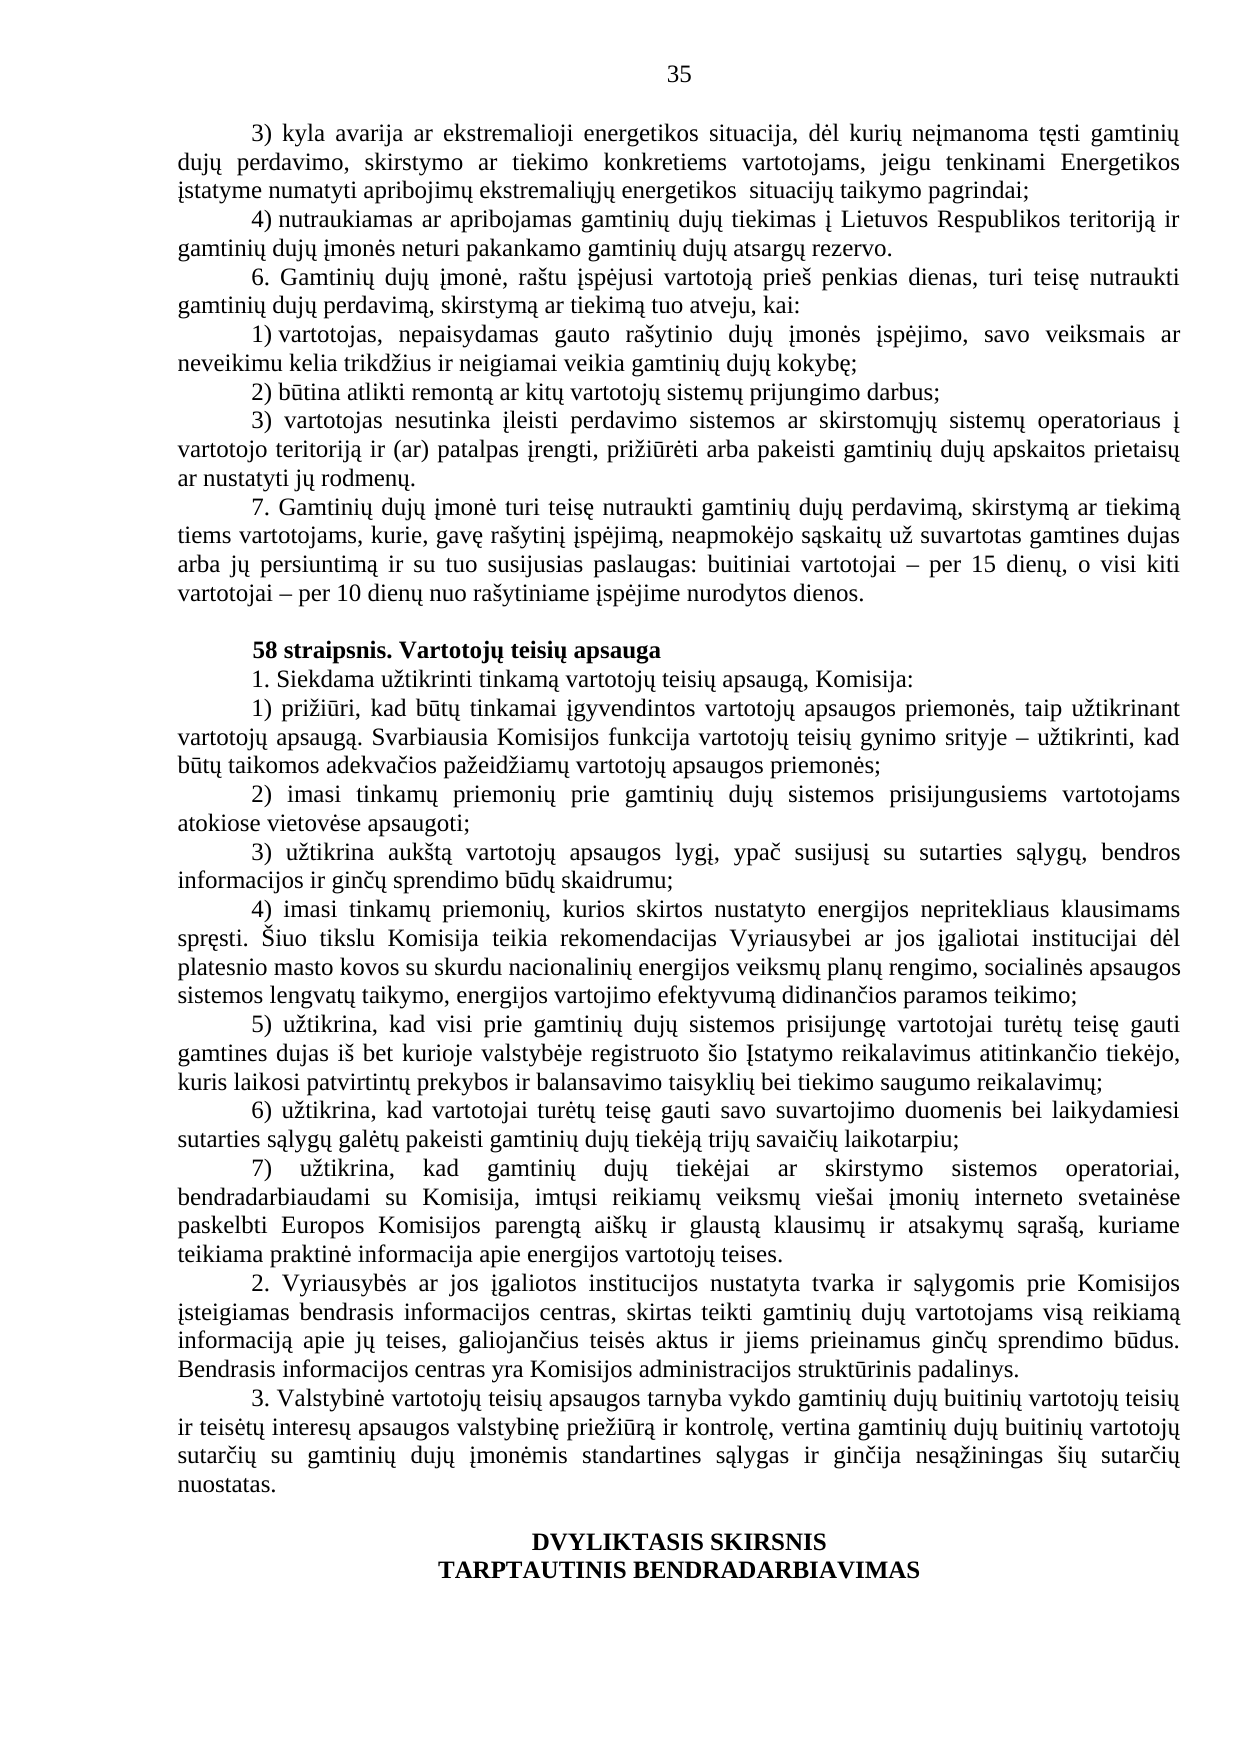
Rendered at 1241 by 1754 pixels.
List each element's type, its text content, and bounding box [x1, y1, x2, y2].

text 7. Gamtinių dujų įmonė turi teisę nutraukti gamtinių dujų perdavimą, skirstymą ar tiekimą tiems vartotojams, kurie, gavę rašytinį įspėjimą, neapmokėjo sąskaitų už suvartotas gamtines dujas arba jų persiuntimą ir su tuo susijusias paslaugas: buitiniai vartotojai – per 15 dienų, o visi kiti vartotojai – per 10 dienų nuo rašytiniame įspėjime nurodytos dienos. [177, 492, 1181, 607]
text 4) imasi tinkamų priemonių, kurios skirtos nustatyto energijos nepritekliaus klausimams spręsti. Šiuo tikslu Komisija teikia rekomendacijas Vyriausybei ar jos įgaliotai institucijai dėl platesnio masto kovos su skurdu nacionalinių energijos veiksmų planų rengimo, socialinės apsaugos sistemos lengvatų taikymo, energijos vartojimo efektyvumą didinančios paramos teikimo; [177, 894, 1181, 1009]
text TARPTAUTINIS BENDRADARBIAVIMAS [177, 1556, 1181, 1584]
text 3. Valstybinė vartotojų teisių apsaugos tarnyba vykdo gamtinių dujų buitinių vartotojų teisių ir teisėtų interesų apsaugos valstybinę priežiūrą ir kontrolę, vertina gamtinių dujų buitinių vartotojų sutarčių su gamtinių dujų įmonėmis standartines sąlygas ir ginčija nesąžiningas šių sutarčių nuostatas. [177, 1383, 1181, 1498]
text DVYLIKTASIS SKIRSNIS [177, 1527, 1181, 1556]
text 3) užtikrina aukštą vartotojų apsaugos lygį, ypač susijusį su sutarties sąlygų, bendros informacijos ir ginčų sprendimo būdų skaidrumu; [177, 837, 1181, 894]
text 2) imasi tinkamų priemonių prie gamtinių dujų sistemos prisijungusiems vartotojams atokiose vietovėse apsaugoti; [177, 779, 1181, 837]
text 6) užtikrina, kad vartotojai turėtų teisę gauti savo suvartojimo duomenis bei laikydamiesi sutarties sąlygų galėtų pakeisti gamtinių dujų tiekėją trijų savaičių laikotarpiu; [177, 1096, 1181, 1153]
text 6. Gamtinių dujų įmonė, raštu įspėjusi vartotoją prieš penkias dienas, turi teisę nutraukti gamtinių dujų perdavimą, skirstymą ar tiekimą tuo atveju, kai: [177, 262, 1181, 319]
text 5) užtikrina, kad visi prie gamtinių dujų sistemos prisijungę vartotojai turėtų teisę gauti gamtines dujas iš bet kurioje valstybėje registruoto šio Įstatymo reikalavimus atitinkančio tiekėjo, kuris laikosi patvirtintų prekybos ir balansavimo taisyklių bei tiekimo saugumo reikalavimų; [177, 1009, 1181, 1096]
text 58 straipsnis. Vartotojų teisių apsauga [177, 636, 1181, 664]
text 3) vartotojas nesutinka įleisti perdavimo sistemos ar skirstomųjų sistemų operatoriaus į vartotojo teritoriją ir (ar) patalpas įrengti, prižiūrėti arba pakeisti gamtinių dujų apskaitos prietaisų ar nustatyti jų rodmenų. [177, 406, 1181, 492]
text 4) nutraukiamas ar apribojamas gamtinių dujų tiekimas į Lietuvos Respublikos teritoriją ir gamtinių dujų įmonės neturi pakankamo gamtinių dujų atsargų rezervo. [177, 204, 1181, 262]
text 3) kyla avarija ar ekstremalioji energetikos situacija, dėl kurių neįmanoma tęsti gamtinių dujų perdavimo, skirstymo ar tiekimo konkretiems vartotojams, jeigu tenkinami Energetikos įstatyme numatyti apribojimų ekstremaliųjų energetikos situacijų taikymo pagrindai; [177, 118, 1181, 204]
text 2) būtina atlikti remontą ar kitų vartotojų sistemų prijungimo darbus; [177, 377, 1181, 406]
text 1. Siekdama užtikrinti tinkamą vartotojų teisių apsaugą, Komisija: [177, 664, 1181, 693]
text 2. Vyriausybės ar jos įgaliotos institucijos nustatyta tvarka ir sąlygomis prie Komisijos įsteigiamas bendrasis informacijos centras, skirtas teikti gamtinių dujų vartotojams visą reikiamą informaciją apie jų teises, galiojančius teisės aktus ir jiems prieinamus ginčų sprendimo būdus. Bendrasis informacijos centras yra Komisijos administracijos struktūrinis padalinys. [177, 1268, 1181, 1383]
text 1) prižiūri, kad būtų tinkamai įgyvendintos vartotojų apsaugos priemonės, taip užtikrinant vartotojų apsaugą. Svarbiausia Komisijos funkcija vartotojų teisių gynimo srityje – užtikrinti, kad būtų taikomos adekvačios pažeidžiamų vartotojų apsaugos priemonės; [177, 693, 1181, 779]
text 1) vartotojas, nepaisydamas gauto rašytinio dujų įmonės įspėjimo, savo veiksmais ar neveikimu kelia trikdžius ir neigiamai veikia gamtinių dujų kokybę; [177, 319, 1181, 377]
text 7) užtikrina, kad gamtinių dujų tiekėjai ar skirstymo sistemos operatoriai, bendradarbiaudami su Komisija, imtųsi reikiamų veiksmų viešai įmonių interneto svetainėse paskelbti Europos Komisijos parengtą aiškų ir glaustą klausimų ir atsakymų sąrašą, kuriame teikiama praktinė informacija apie energijos vartotojų teises. [177, 1153, 1181, 1268]
